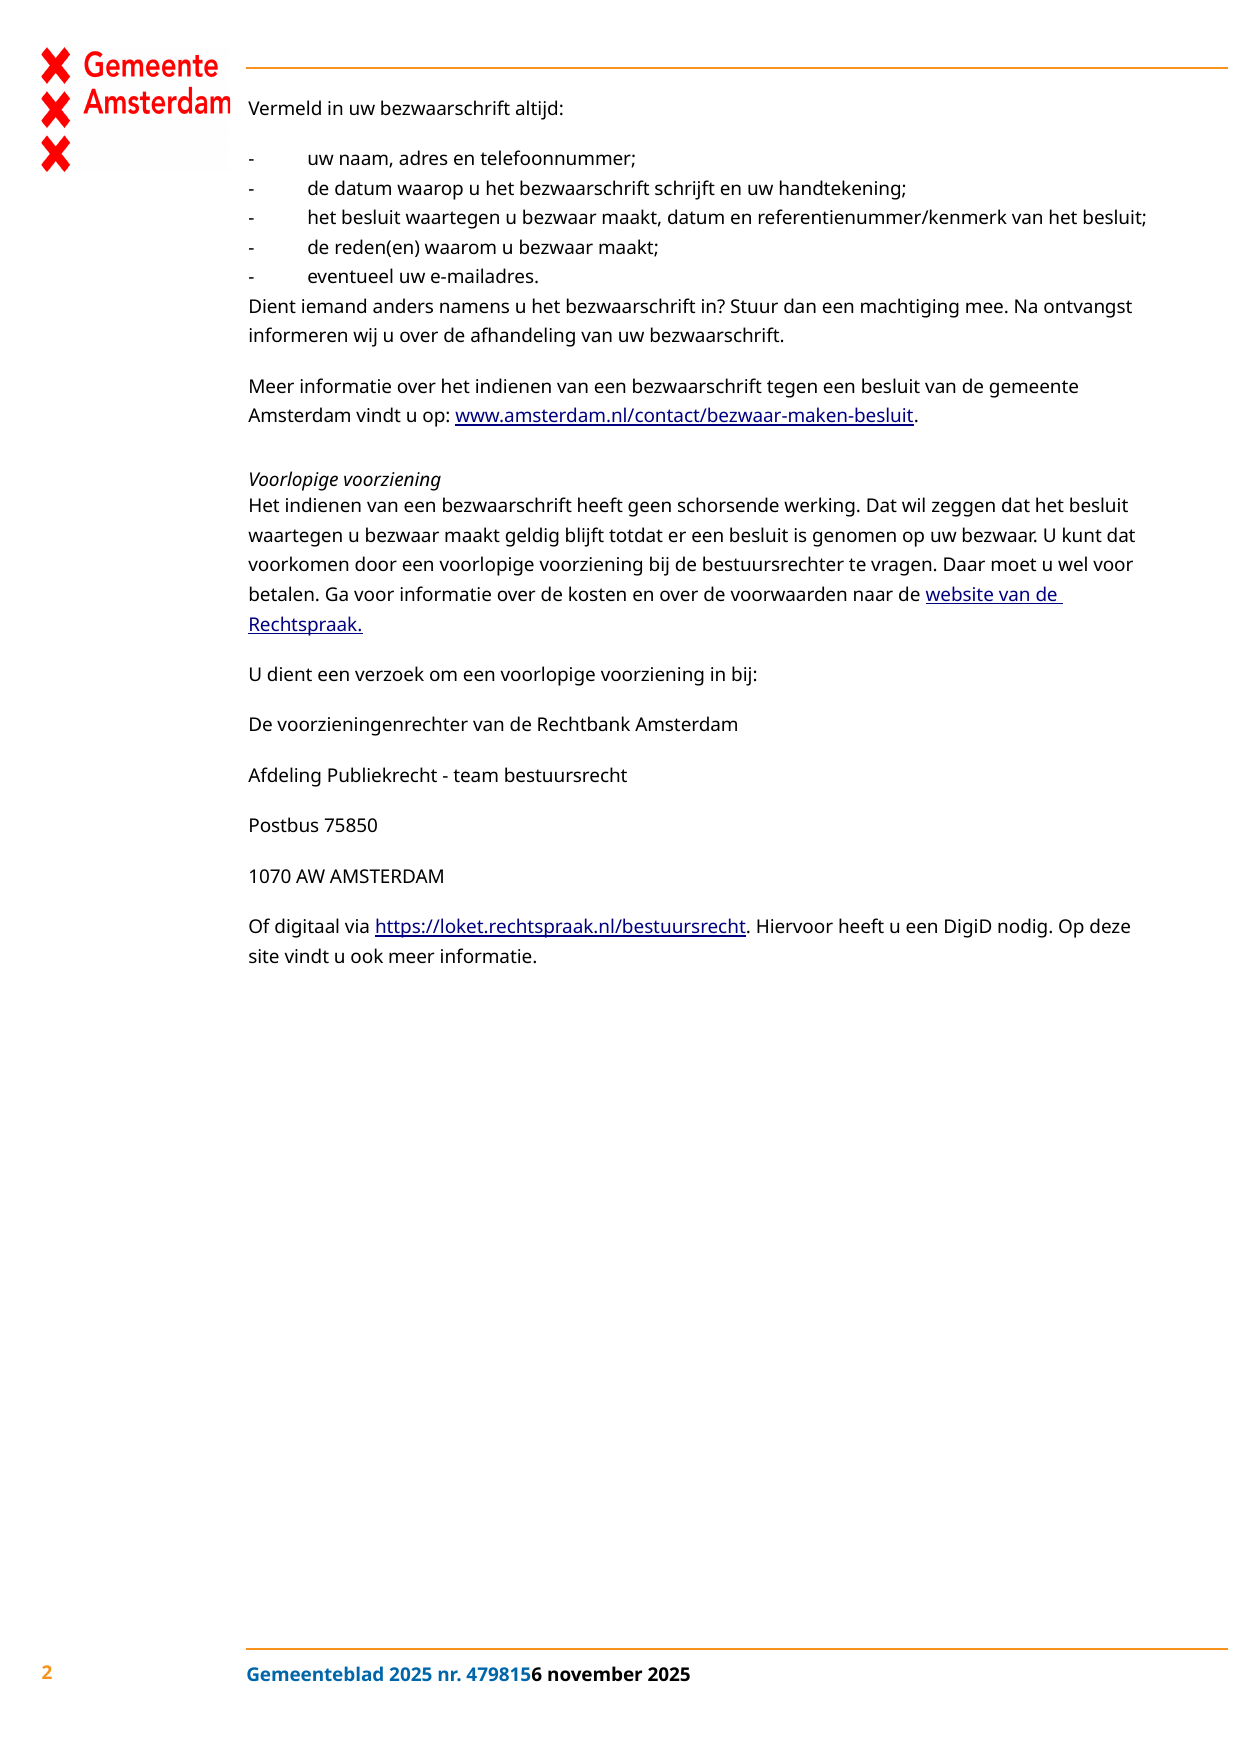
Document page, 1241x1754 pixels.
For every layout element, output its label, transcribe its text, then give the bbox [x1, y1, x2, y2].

list eventueel uw e-mailadres. [248, 263, 1152, 289]
text 1070 AW AMSTERDAM [248, 863, 1152, 888]
text Afdeling Publiekrecht - team bestuursrecht [248, 762, 1152, 788]
text Voorlopige voorziening [248, 467, 1152, 492]
list de reden(en) waarom u bezwaar maakt; [248, 234, 1152, 260]
list de datum waarop u het bezwaarschrift schrijft en uw handtekening; [248, 175, 1152, 201]
text Postbus 75850 [248, 812, 1152, 838]
list uw naam, adres en telefoonnummer; [248, 145, 1152, 171]
picture [41, 47, 231, 172]
text U dient een verzoek om een voorlopige voorziening in bij: [248, 661, 1152, 687]
text Dient iemand anders namens u het bezwaarschrift in? Stuur dan een machtiging mee. Na ontvangst informeren wij u over de afhandeling van uw bezwaarschrift. [248, 293, 1152, 348]
text Meer informatie over het indienen van een bezwaarschrift tegen een besluit van de gemeente Amsterdam vindt u op: www.amsterdam.nl/contact/bezwaar-maken-besluit. [248, 373, 1152, 428]
text De voorzieningenrechter van de Rechtbank Amsterdam [248, 712, 1152, 737]
text Of digitaal via https://loket.rechtspraak.nl/bestuursrecht. Hiervoor heeft u een DigiD nodig. Op deze site vindt u ook meer informatie. [248, 913, 1152, 968]
list het besluit waartegen u bezwaar maakt, datum en referentienummer/kenmerk van het besluit; [248, 204, 1152, 230]
text Vermeld in uw bezwaarschrift altijd: [248, 95, 1152, 121]
text Het indienen van een bezwaarschrift heeft geen schorsende werking. Dat wil zeggen dat het besluit waartegen u bezwaar maakt geldig blijft totdat er een besluit is genomen op uw bezwaar. U kunt dat voorkomen door een voorlopige voorziening bij de bestuursrechter te vragen. Daar moet u wel voor betalen. Ga voor informatie over de kosten en over de voorwaarden naar de website van de Rechtspraak. [248, 492, 1152, 636]
